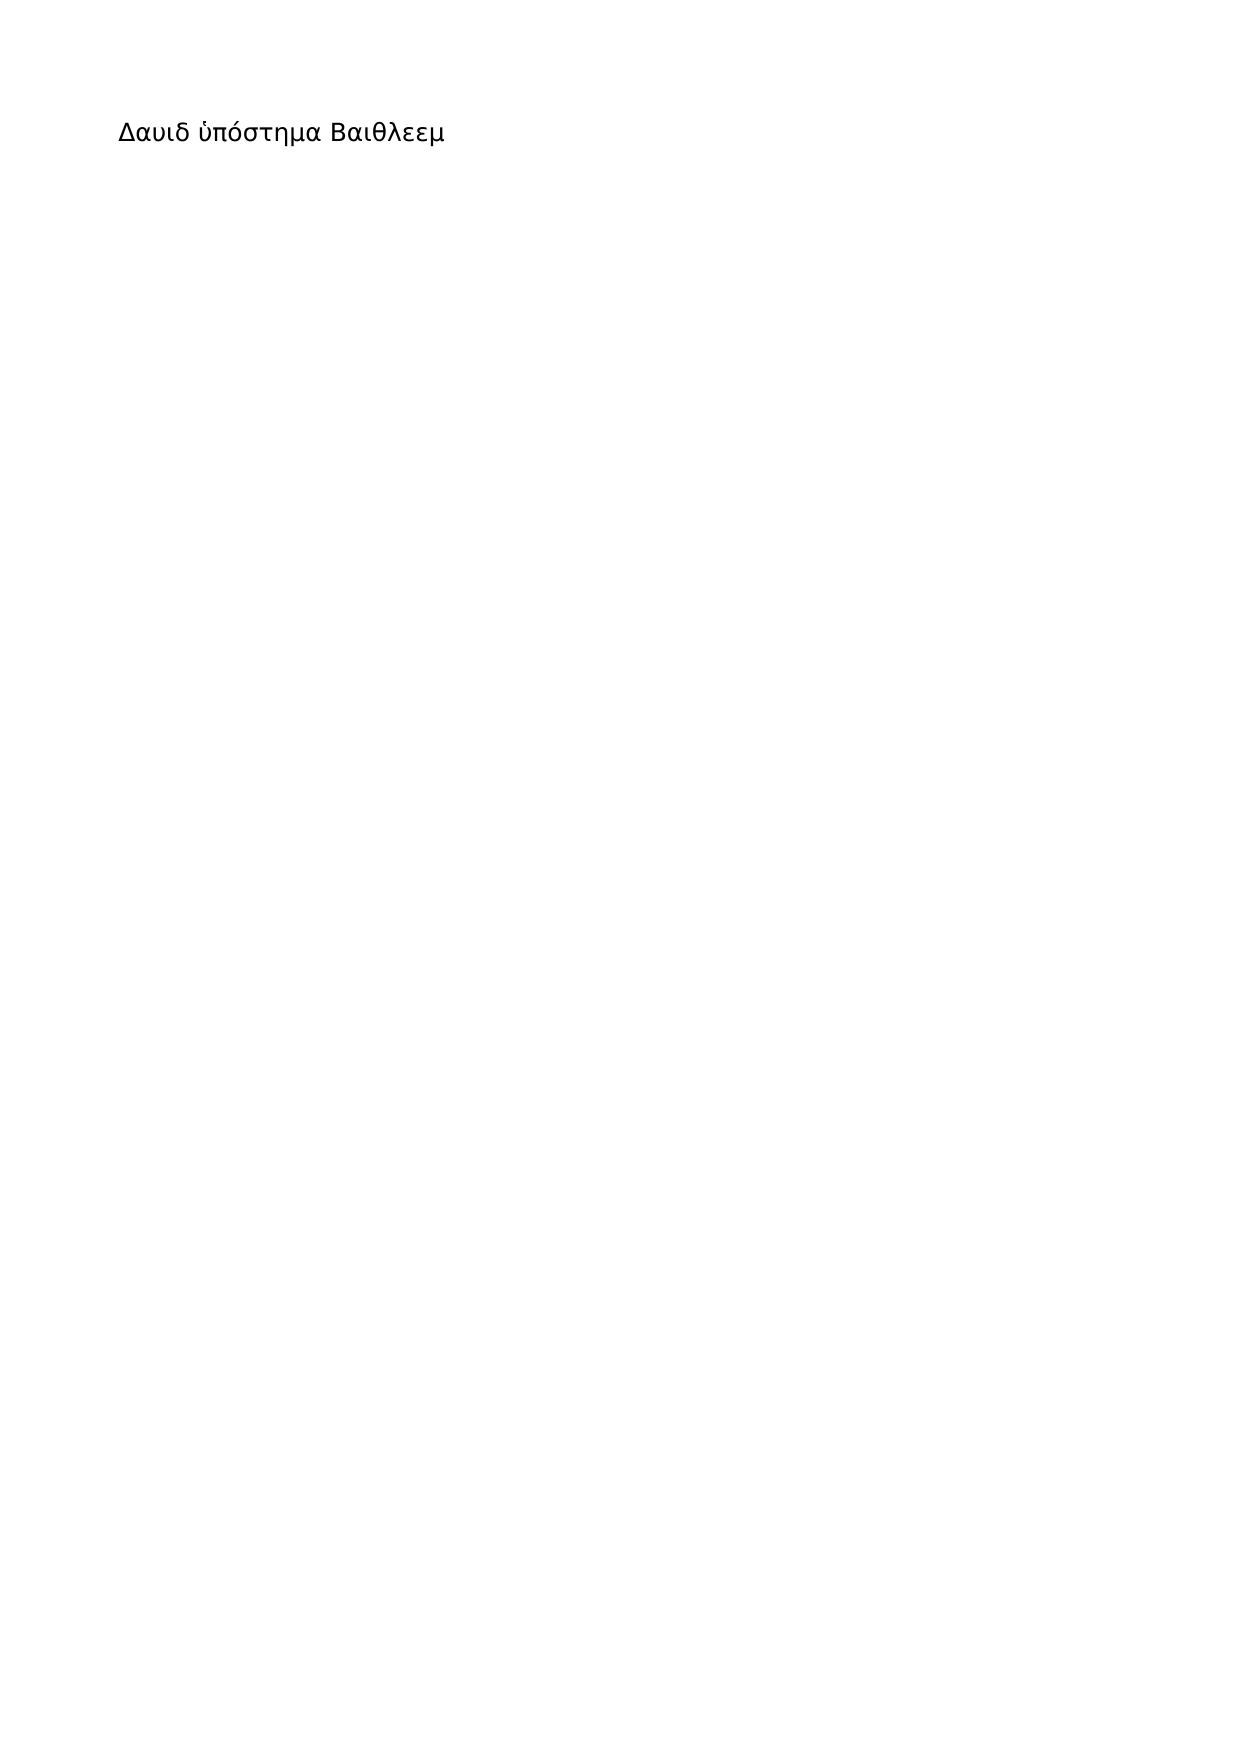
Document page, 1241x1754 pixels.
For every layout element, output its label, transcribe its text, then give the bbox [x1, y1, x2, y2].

text Δαυιδ ὑπόστημα Βαιθλεεμ [118, 118, 1122, 147]
